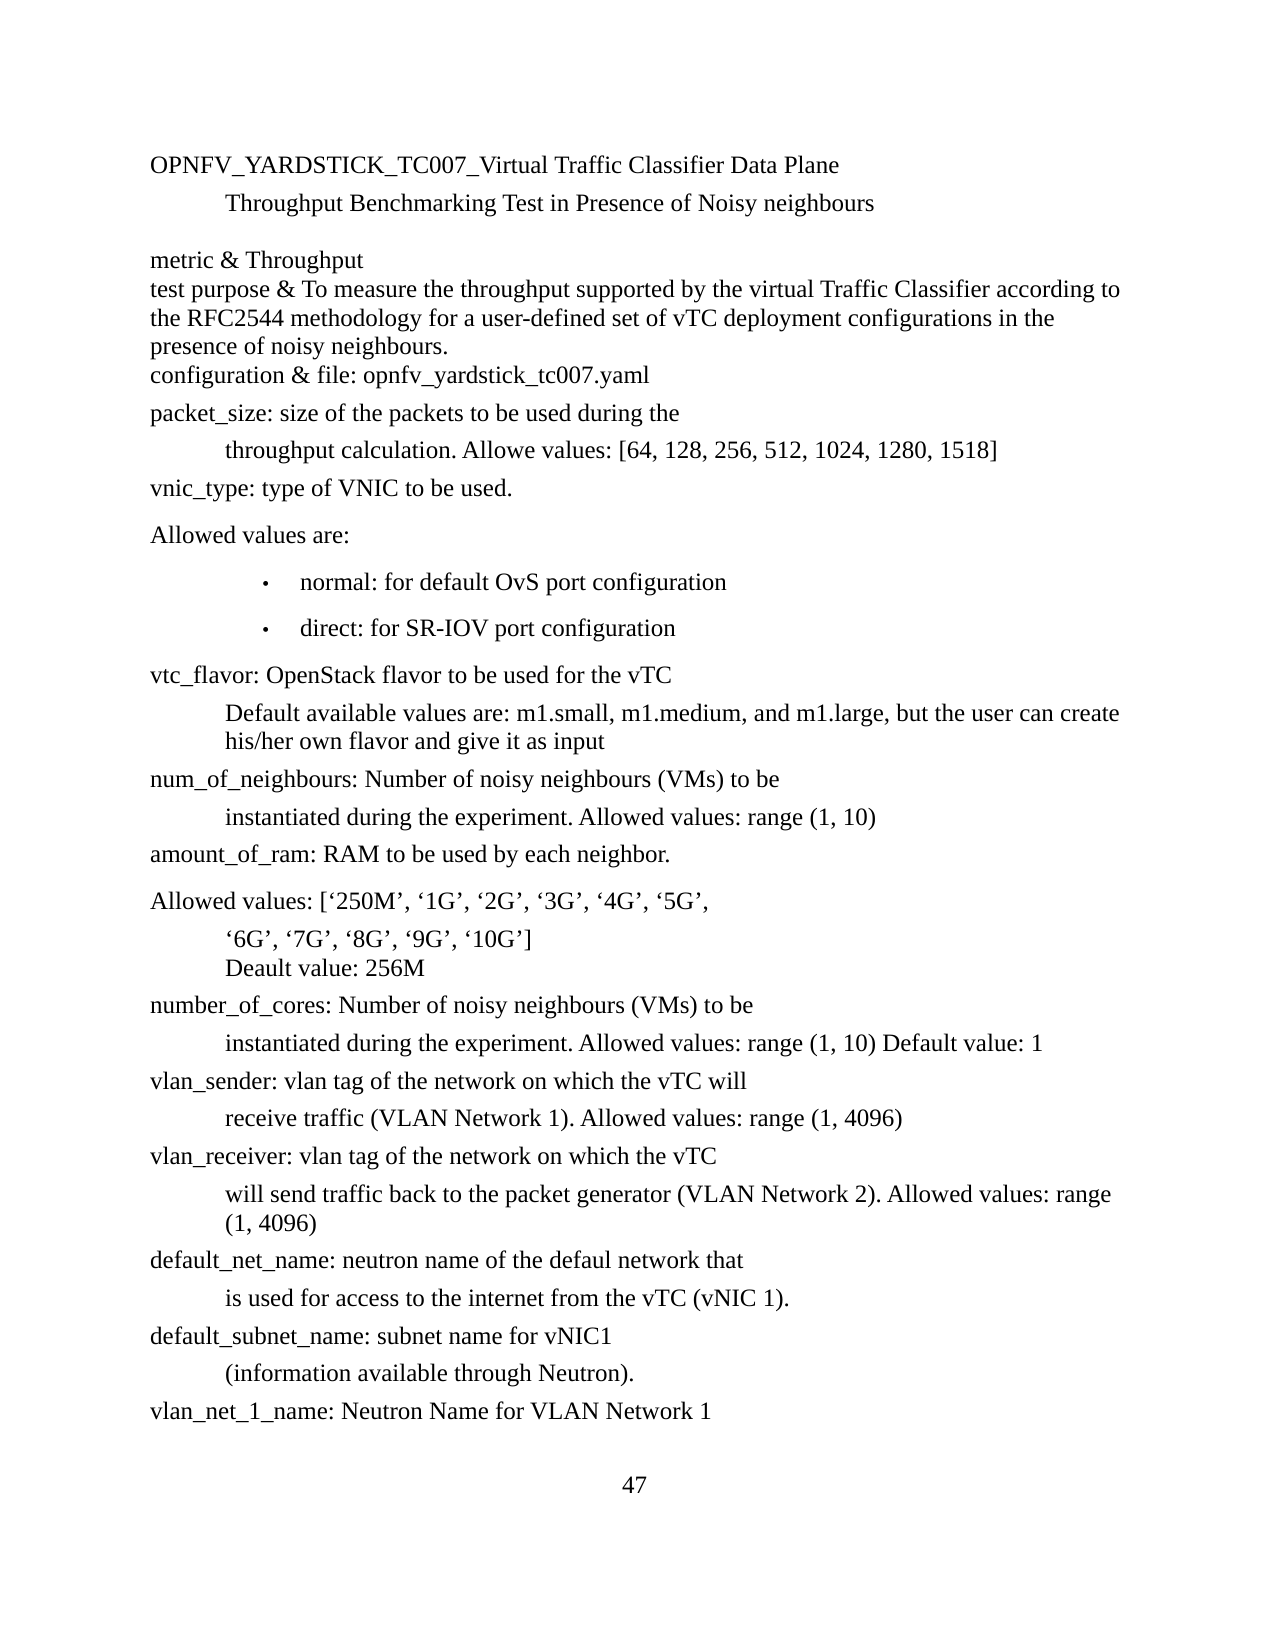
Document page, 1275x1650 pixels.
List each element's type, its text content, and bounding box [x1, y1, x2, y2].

text (information available through Neutron). [225, 1358, 1125, 1387]
text throughput calculation. Allowe values: [64, 128, 256, 512, 1024, 1280, 1518] [225, 436, 1125, 464]
text num_of_neighbours: Number of noisy neighbours (VMs) to be [150, 764, 1125, 793]
text instantiated during the experiment. Allowed values: range (1, 10) [225, 802, 1125, 831]
text will send traffic back to the packet generator (VLAN Network 2). Allowed values: range (1, 4096) [225, 1179, 1125, 1236]
text Allowed values: [‘250M’, ‘1G’, ‘2G’, ‘3G’, ‘4G’, ‘5G’, [150, 886, 1125, 915]
list direct: for SR-IOV port configuration [262, 613, 1125, 642]
text vlan_net_1_name: Neutron Name for VLAN Network 1 [150, 1396, 1125, 1425]
text Throughput Benchmarking Test in Presence of Noisy neighbours [225, 188, 1125, 216]
text vnic_type: type of VNIC to be used. [150, 473, 1125, 502]
text Default available values are: m1.small, m1.medium, and m1.large, but the user can create his/her own flavor and give it as input [225, 698, 1125, 755]
text vtc_flavor: OpenStack flavor to be used for the vTC [150, 660, 1125, 689]
text number_of_cores: Number of noisy neighbours (VMs) to be [150, 990, 1125, 1019]
text OPNFV_YARDSTICK_TC007_Virtual Traffic Classifier Data Plane [150, 150, 1125, 179]
text receive traffic (VLAN Network 1). Allowed values: range (1, 4096) [225, 1103, 1125, 1132]
text vlan_sender: vlan tag of the network on which the vTC will [150, 1066, 1125, 1094]
text Deault value: 256M [225, 953, 1125, 981]
text vlan_receiver: vlan tag of the network on which the vTC [150, 1141, 1125, 1170]
text default_net_name: neutron name of the defaul network that [150, 1245, 1125, 1274]
text amount_of_ram: RAM to be used by each neighbor. [150, 839, 1125, 868]
text metric & Throughput test purpose & To measure the throughput supported by the virtual Traffic Classifier according to the RFC2544 methodology for a user-defined set of vTC deployment configurations in the presence of noisy neighbours. configuration & file: opnfv_yardstick_tc007.yaml [150, 216, 1125, 389]
list normal: for default OvS port configuration [262, 567, 1125, 595]
text is used for access to the internet from the vTC (vNIC 1). [225, 1283, 1125, 1312]
text Allowed values are: [150, 520, 1125, 549]
text instantiated during the experiment. Allowed values: range (1, 10) Default value: 1 [225, 1028, 1125, 1057]
text packet_size: size of the packets to be used during the [150, 398, 1125, 427]
text ‘6G’, ‘7G’, ‘8G’, ‘9G’, ‘10G’] [225, 924, 1125, 953]
text default_subnet_name: subnet name for vNIC1 [150, 1321, 1125, 1349]
